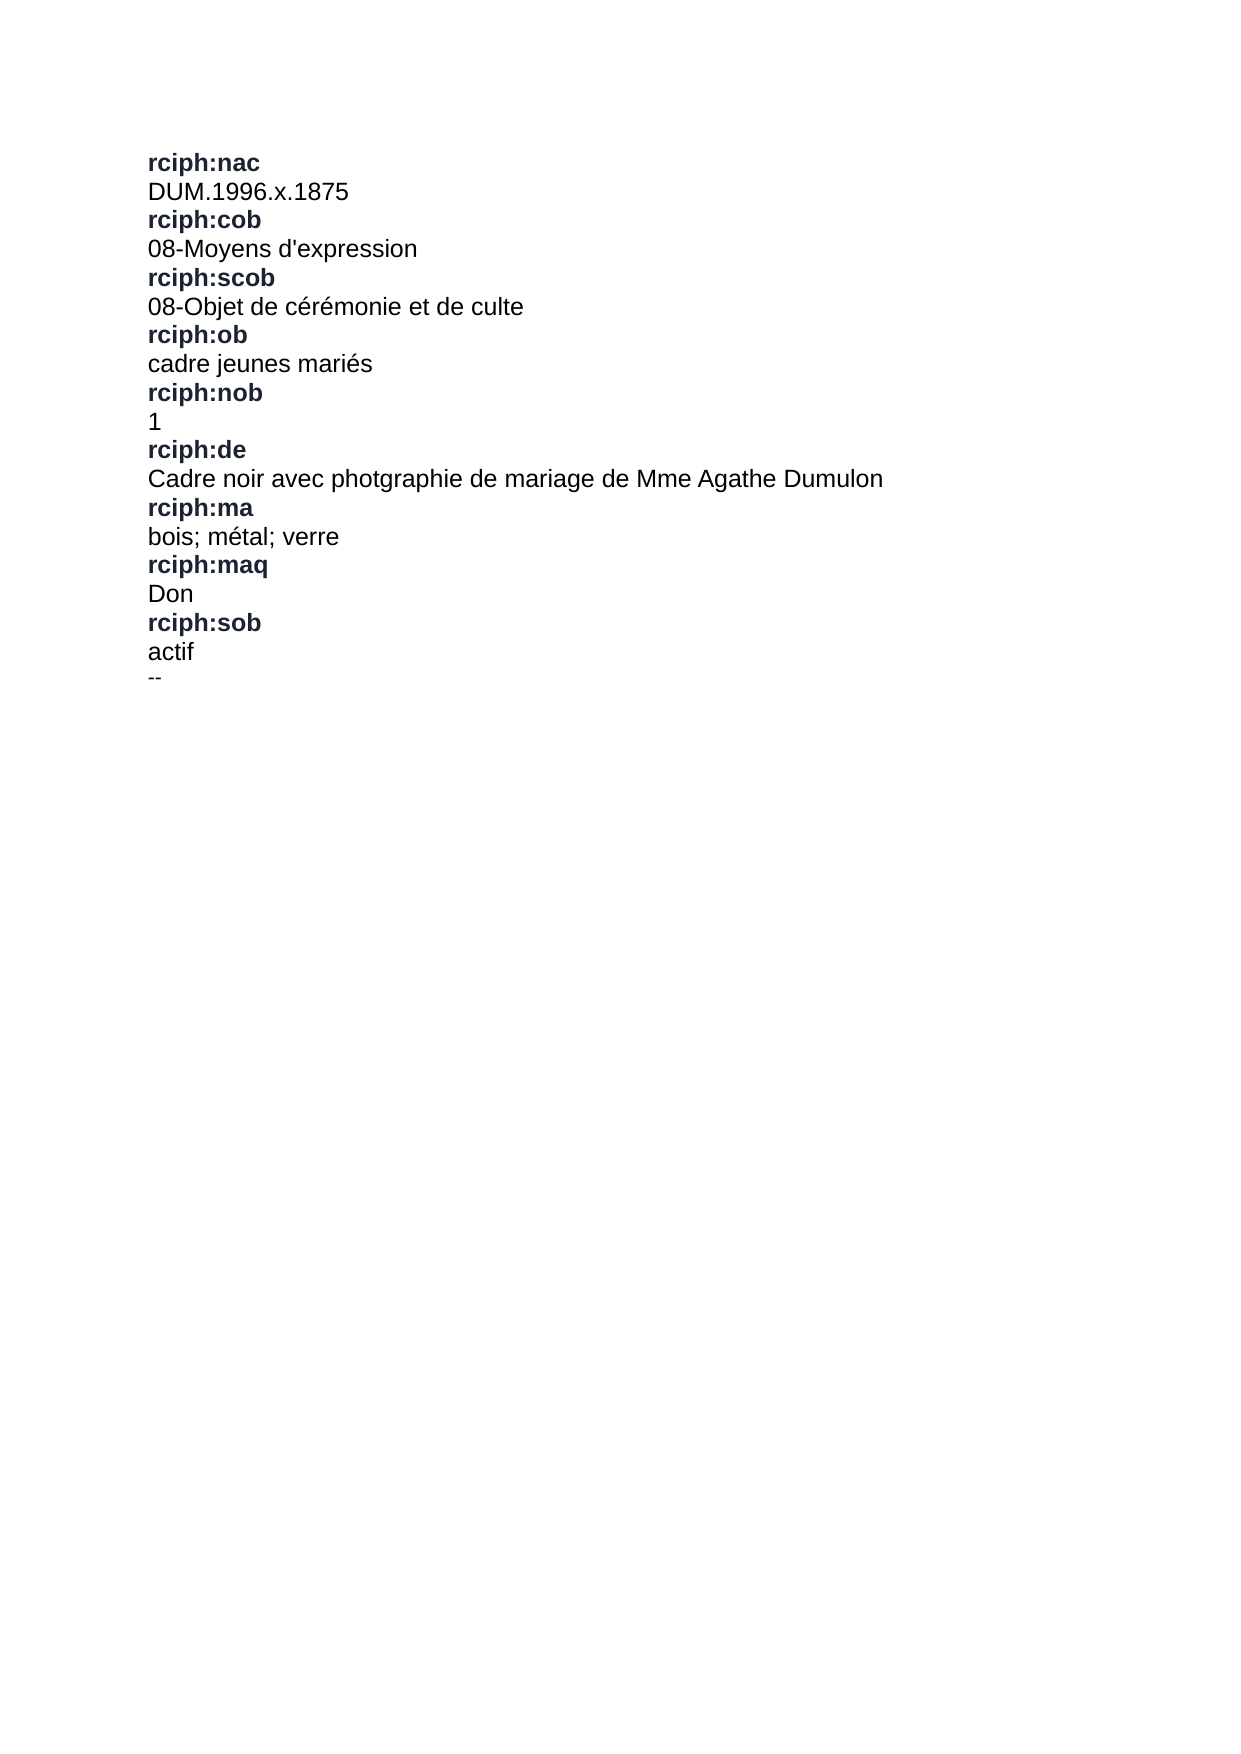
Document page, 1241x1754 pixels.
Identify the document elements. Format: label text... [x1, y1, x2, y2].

text rciph:nob [148, 378, 1092, 406]
text 08-Objet de cérémonie et de culte [148, 291, 1092, 320]
text 1 [148, 406, 1092, 435]
text cadre jeunes mariés [148, 349, 1092, 378]
text rciph:maq [148, 550, 1092, 579]
text 08-Moyens d'expression [148, 234, 1092, 263]
text rciph:ob [148, 320, 1092, 349]
text Don [148, 579, 1092, 608]
text DUM.1996.x.1875 [148, 176, 1092, 205]
text rciph:sob [148, 608, 1092, 636]
text rciph:cob [148, 205, 1092, 234]
text rciph:de [148, 435, 1092, 464]
text rciph:nac [148, 148, 1092, 176]
text actif [148, 636, 1092, 665]
text Cadre noir avec photgraphie de mariage de Mme Agathe Dumulon [148, 464, 1092, 493]
text bois; métal; verre [148, 521, 1092, 550]
text -- [148, 665, 1092, 689]
text rciph:ma [148, 493, 1092, 521]
text rciph:scob [148, 263, 1092, 291]
